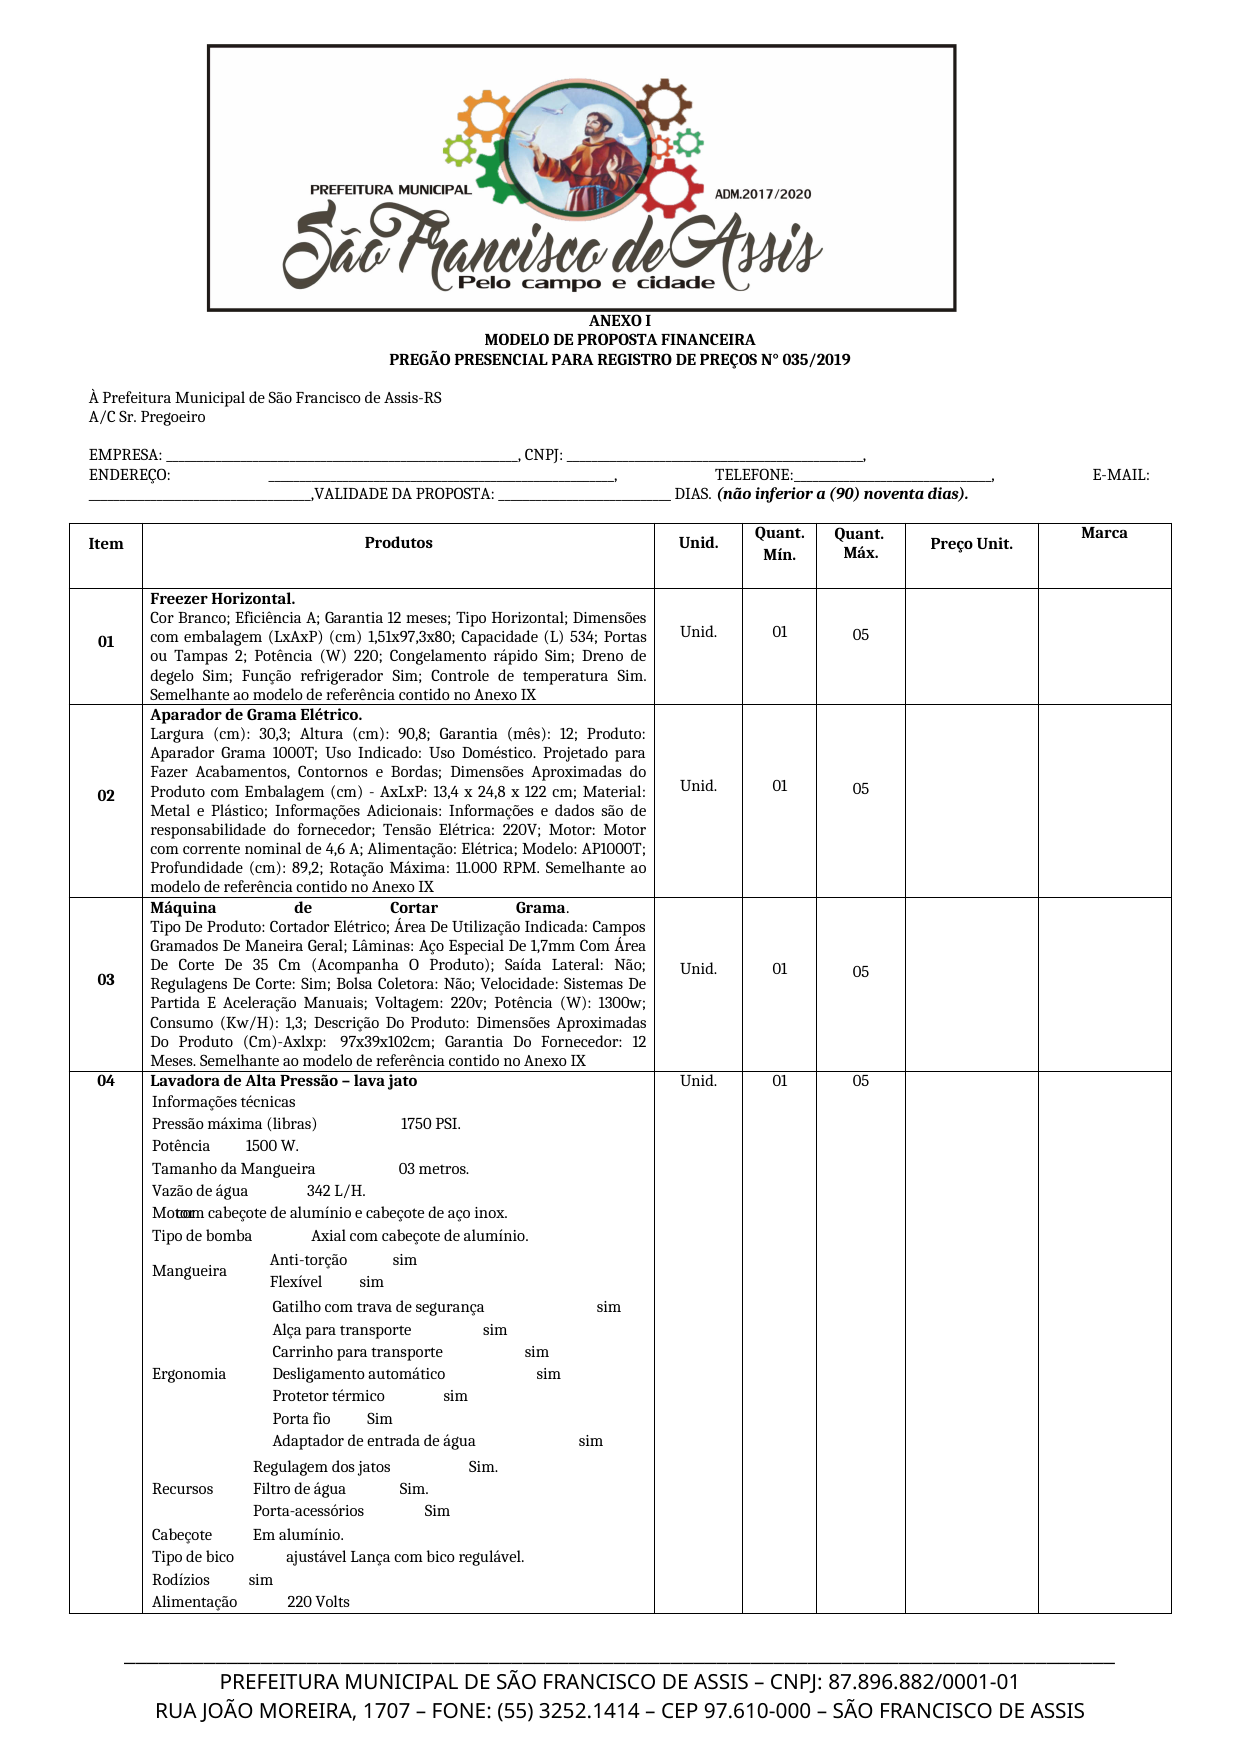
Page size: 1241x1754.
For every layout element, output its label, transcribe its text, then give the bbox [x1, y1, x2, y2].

text EMPRESA: _________________________________________________________, CNPJ: ________________________________________________, [89, 446, 1152, 465]
table_cell [1039, 589, 1171, 704]
table_cell 01 [743, 589, 816, 704]
text PREGÃO PRESENCIAL PARA REGISTRO DE PREÇOS N° 035/2019 [89, 350, 1152, 369]
table_header sim [523, 1341, 567, 1363]
table_header sim [358, 1271, 402, 1293]
table_header Mangueira [150, 1247, 266, 1294]
table_cell [906, 705, 1038, 897]
table_cell Unid. [655, 705, 742, 897]
table_cell 02 [70, 705, 142, 897]
text MODELO DE PROPOSTA FINANCEIRA [89, 331, 1152, 350]
table_header Protetor térmico [271, 1385, 442, 1408]
table_cell [906, 898, 1038, 1071]
table_header Anti-torção [268, 1248, 391, 1271]
table_header sim [481, 1319, 525, 1341]
table_header Desligamento automático [271, 1363, 535, 1385]
table_header Marca [1039, 524, 1171, 588]
table_cell Unid. [655, 589, 742, 704]
table_header Sim [423, 1500, 471, 1522]
table_header 1500 W. [244, 1135, 338, 1158]
table_header sim [442, 1385, 486, 1408]
table_header Tipo de bomba [150, 1225, 309, 1247]
table_header Produtos [143, 524, 654, 588]
table_header com cabeçote de alumínio e cabeçote de aço inox. [221, 1202, 654, 1224]
table_header 220 Volts [286, 1591, 392, 1613]
table_header Quant.Mín. [743, 524, 816, 588]
table_cell 05 [817, 1072, 905, 1613]
table_cell Unid. [655, 898, 742, 1071]
table_header Filtro de água [251, 1478, 398, 1500]
table_header Sim [365, 1408, 413, 1430]
table_cell 05 [817, 589, 905, 704]
table_header Potência [150, 1135, 244, 1158]
table_header Cabeçote [150, 1524, 251, 1546]
text A/C Sr. Pregoeiro [89, 407, 1152, 427]
table_header Regulagem dos jatos [251, 1455, 467, 1478]
table_cell [1039, 1072, 1171, 1613]
table_header Sim. [398, 1478, 452, 1500]
table_header ajustável Lança com bico regulável. [285, 1546, 653, 1568]
table_cell [1039, 705, 1171, 897]
table_header Em alumínio. [251, 1524, 395, 1546]
table_cell 05 [817, 898, 905, 1071]
table_header sim [391, 1248, 435, 1271]
table_cell [1039, 898, 1171, 1071]
table_header [370, 1091, 654, 1113]
table_header sim [247, 1569, 291, 1591]
table_header 03 metros. [397, 1158, 510, 1180]
table_cell 04 [70, 1072, 142, 1613]
table_header Flexível [268, 1271, 358, 1293]
table_header Alimentação [150, 1591, 286, 1613]
table_header Porta fio [271, 1408, 365, 1430]
table_header Tipo de bico [150, 1546, 284, 1568]
table_cell 01 [743, 705, 816, 897]
table_header sim [577, 1430, 621, 1452]
table_cell 01 [743, 1072, 816, 1613]
table_cell Lavadora de Alta Pressão – lava jato [143, 1072, 654, 1613]
table_header Rodízios [150, 1569, 247, 1591]
text À Prefeitura Municipal de São Francisco de Assis-RS [89, 388, 1152, 407]
table_cell 03 [70, 898, 142, 1071]
table_header Tamanho da Mangueira [150, 1158, 397, 1180]
table_cell Unid. [655, 1072, 742, 1613]
table_header [266, 1247, 441, 1294]
table_header Informações técnicas [150, 1091, 370, 1113]
table_header Recursos [150, 1454, 250, 1524]
table_header sim [535, 1363, 579, 1385]
table_header Sim. [468, 1455, 522, 1478]
table_header Carrinho para transporte [271, 1341, 523, 1363]
table_header Quant. Máx. [817, 524, 905, 588]
table_header Porta-acessórios [251, 1500, 423, 1522]
table_cell [906, 589, 1038, 704]
table_header [269, 1295, 645, 1454]
table_cell [906, 1072, 1038, 1613]
table_header Motor [150, 1202, 221, 1224]
table_cell Freezer Horizontal. Cor Branco; Eficiência A; Garantia 12 meses; Tipo Horizontal; Dimensões com embalagem (LxAxP) (cm) 1,51x97,3x80; Capacidade (L) 534; Portas ou Tampas 2; Potência (W) 220; Congelamento rápido Sim; Dreno de degelo Sim; Função refrigerador Sim; Controle de temperatura Sim. Semelhante ao modelo de referência contido no Anexo IX [143, 589, 654, 704]
table_header Preço Unit. [906, 524, 1038, 588]
table_cell 01 [70, 589, 142, 704]
table_cell Máquina de Cortar Grama. Tipo De Produto: Cortador Elétrico; Área De Utilização Indicada: Campos Gramados De Maneira Geral; Lâminas: Aço Especial De 1,7mm Com Área De Corte De 35 Cm (Acompanha O Produto); Saída Lateral: Não; Regulagens De Corte: Sim; Bolsa Coletora: Não; Velocidade: Sistemas De Partida E Aceleração Manuais; Voltagem: 220v; Potência (W): 1300w; Consumo (Kw/H): 1,3; Descrição Do Produto: Dimensões Aproximadas Do Produto (Cm)-Axlxp: 97x39x102cm; Garantia Do Fornecedor: 12 Meses. Semelhante ao modelo de referência contido no Anexo IX [143, 898, 654, 1071]
table_header Alça para transporte [271, 1319, 481, 1341]
table_cell 01 [743, 898, 816, 1071]
table_header [250, 1454, 528, 1524]
table_cell 05 [817, 705, 905, 897]
table_header Axial com cabeçote de alumínio. [310, 1225, 647, 1247]
text ANEXO I [89, 312, 1152, 331]
text ENDEREÇO: ________________________________________________________, TELEFONE:________________________________, E-MAIL: ____________________________________,VALIDADE DA PROPOSTA: ____________________________ DIAS. (não inferior a (90) noventa dias). [89, 465, 1152, 503]
table_header 1750 PSI. [400, 1113, 633, 1135]
table_header Pressão máxima (libras) [150, 1113, 400, 1135]
table_cell Aparador de Grama Elétrico. Largura (cm): 30,3; Altura (cm): 90,8; Garantia (mês): 12; Produto: Aparador Grama 1000T; Uso Indicado: Uso Doméstico. Projetado para Fazer Acabamentos, Contornos e Bordas; Dimensões Aproximadas do Produto com Embalagem (cm) - AxLxP: 13,4 x 24,8 x 122 cm; Material: Metal e Plástico; Informações Adicionais: Informações e dados são de responsabilidade do fornecedor; Tensão Elétrica: 220V; Motor: Motor com corrente nominal de 4,6 A; Alimentação: Elétrica; Modelo: AP1000T; Profundidade (cm): 89,2; Rotação Máxima: 11.000 RPM. Semelhante ao modelo de referência contido no Anexo IX [143, 705, 654, 897]
table_header sim [595, 1296, 639, 1318]
table_header Gatilho com trava de segurança [271, 1296, 595, 1318]
table_header Vazão de água [150, 1180, 305, 1202]
table_header Ergonomia [150, 1295, 269, 1454]
table_header Adaptador de entrada de água [271, 1430, 577, 1452]
table_header Unid. [655, 524, 742, 588]
table_header 342 L/H. [305, 1180, 403, 1202]
table_header Item [70, 524, 142, 588]
